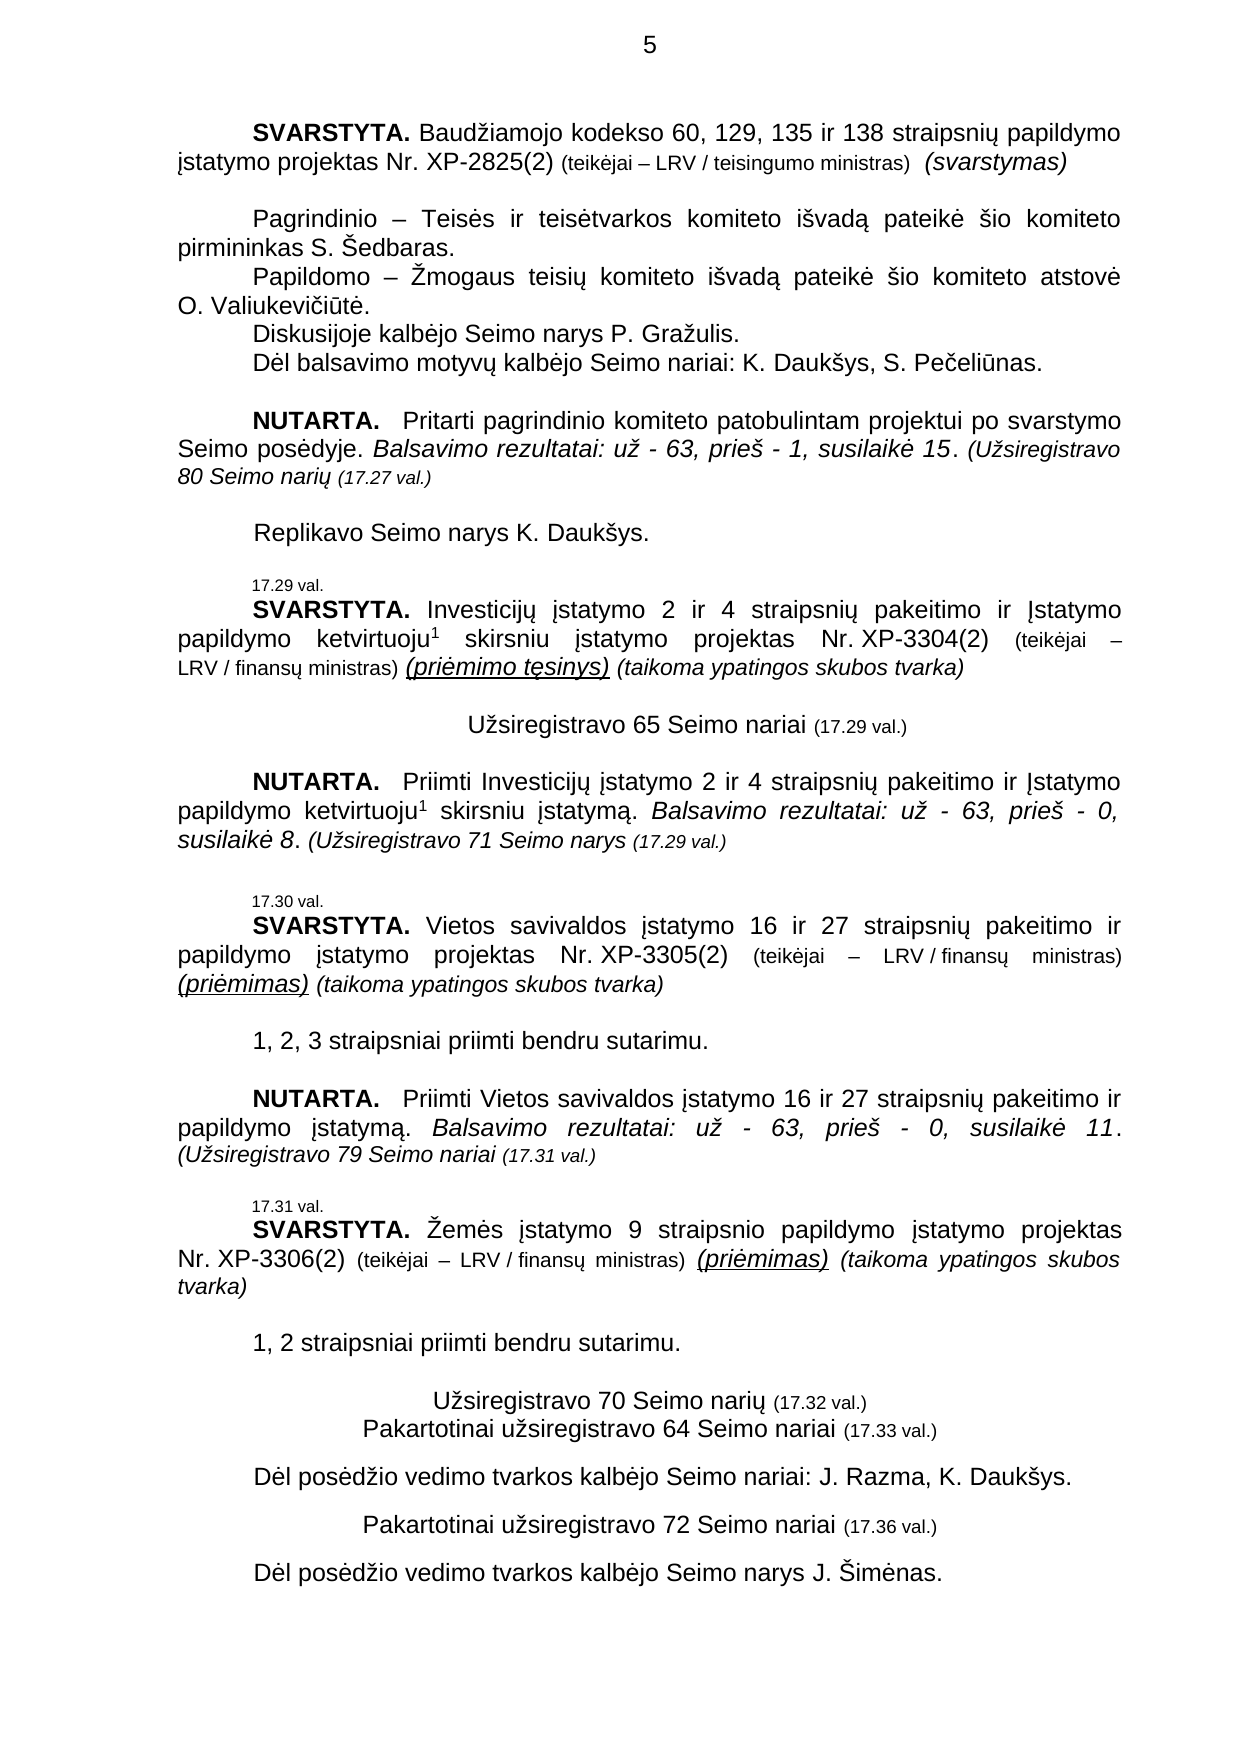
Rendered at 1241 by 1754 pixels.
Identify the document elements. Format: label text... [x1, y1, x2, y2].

text Pakartotinai užsiregistravo 72 Seimo nariai (17.36 val.) [177, 1510, 1122, 1539]
text Dėl balsavimo motyvų kalbėjo Seimo nariai: K. Daukšys, S. Pečeliūnas. [177, 348, 1122, 377]
text Pakartotinai užsiregistravo 64 Seimo nariai (17.33 val.) [177, 1414, 1122, 1443]
text 1, 2 straipsniai priimti bendru sutarimu. [177, 1328, 1122, 1357]
text Pagrindinio – Teisės ir teisėtvarkos komiteto išvadą pateikė šio komiteto pirmininkas S. Šedbaras. [177, 204, 1122, 262]
text NUTARTA. Priimti Vietos savivaldos įstatymo 16 ir 27 straipsnių pakeitimo ir papildymo įstatymą. Balsavimo rezultatai: už - 63, prieš - 0, susilaikė 11. (Užsiregistravo 79 Seimo nariai (17.31 val.) [177, 1084, 1122, 1168]
text Dėl posėdžio vedimo tvarkos kalbėjo Seimo nariai: J. Razma, K. Daukšys. [177, 1462, 1122, 1491]
text 17.29 val. [177, 576, 1122, 595]
text SVARSTYTA. Žemės įstatymo 9 straipsnio papildymo įstatymo projektas Nr. XP-3306(2) (teikėjai – LRV / finansų ministras) (priėmimas) (taikoma ypatingos skubos tvarka) [177, 1216, 1122, 1299]
text Diskusijoje kalbėjo Seimo narys P. Gražulis. [177, 319, 1122, 348]
text Replikavo Seimo narys K. Daukšys. [177, 518, 1122, 547]
text 17.30 val. [177, 892, 1122, 911]
text NUTARTA. Priimti Investicijų įstatymo 2 ir 4 straipsnių pakeitimo ir Įstatymo papildymo ketvirtuoju1 skirsniu įstatymą. Balsavimo rezultatai: už - 63, prieš - 0, susilaikė 8. (Užsiregistravo 71 Seimo narys (17.29 val.) [177, 767, 1122, 854]
text SVARSTYTA. Investicijų įstatymo 2 ir 4 straipsnių pakeitimo ir Įstatymo papildymo ketvirtuoju1 skirsniu įstatymo projektas Nr. XP-3304(2) (teikėjai – LRV / finansų ministras) (priėmimo tęsinys) (taikoma ypatingos skubos tvarka) [177, 595, 1122, 681]
text 17.31 val. [177, 1196, 1122, 1216]
text NUTARTA. Pritarti pagrindinio komiteto patobulintam projektui po svarstymo Seimo posėdyje. Balsavimo rezultatai: už - 63, prieš - 1, susilaikė 15. (Užsiregistravo 80 Seimo narių (17.27 val.) [177, 406, 1122, 489]
text Užsiregistravo 65 Seimo nariai (17.29 val.) [177, 710, 1122, 739]
text Dėl posėdžio vedimo tvarkos kalbėjo Seimo narys J. Šimėnas. [177, 1558, 1122, 1587]
text Papildomo – Žmogaus teisių komiteto išvadą pateikė šio komiteto atstovė O. Valiukevičiūtė. [177, 262, 1122, 319]
text Užsiregistravo 70 Seimo narių (17.32 val.) [177, 1386, 1122, 1414]
text 1, 2, 3 straipsniai priimti bendru sutarimu. [177, 1026, 1122, 1055]
text SVARSTYTA. Baudžiamojo kodekso 60, 129, 135 ir 138 straipsnių papildymo įstatymo projektas Nr. XP-2825(2) (teikėjai – LRV / teisingumo ministras) (svarstymas) [177, 118, 1122, 176]
text SVARSTYTA. Vietos savivaldos įstatymo 16 ir 27 straipsnių pakeitimo ir papildymo įstatymo projektas Nr. XP-3305(2) (teikėjai – LRV / finansų ministras) (priėmimas) (taikoma ypatingos skubos tvarka) [177, 911, 1122, 997]
